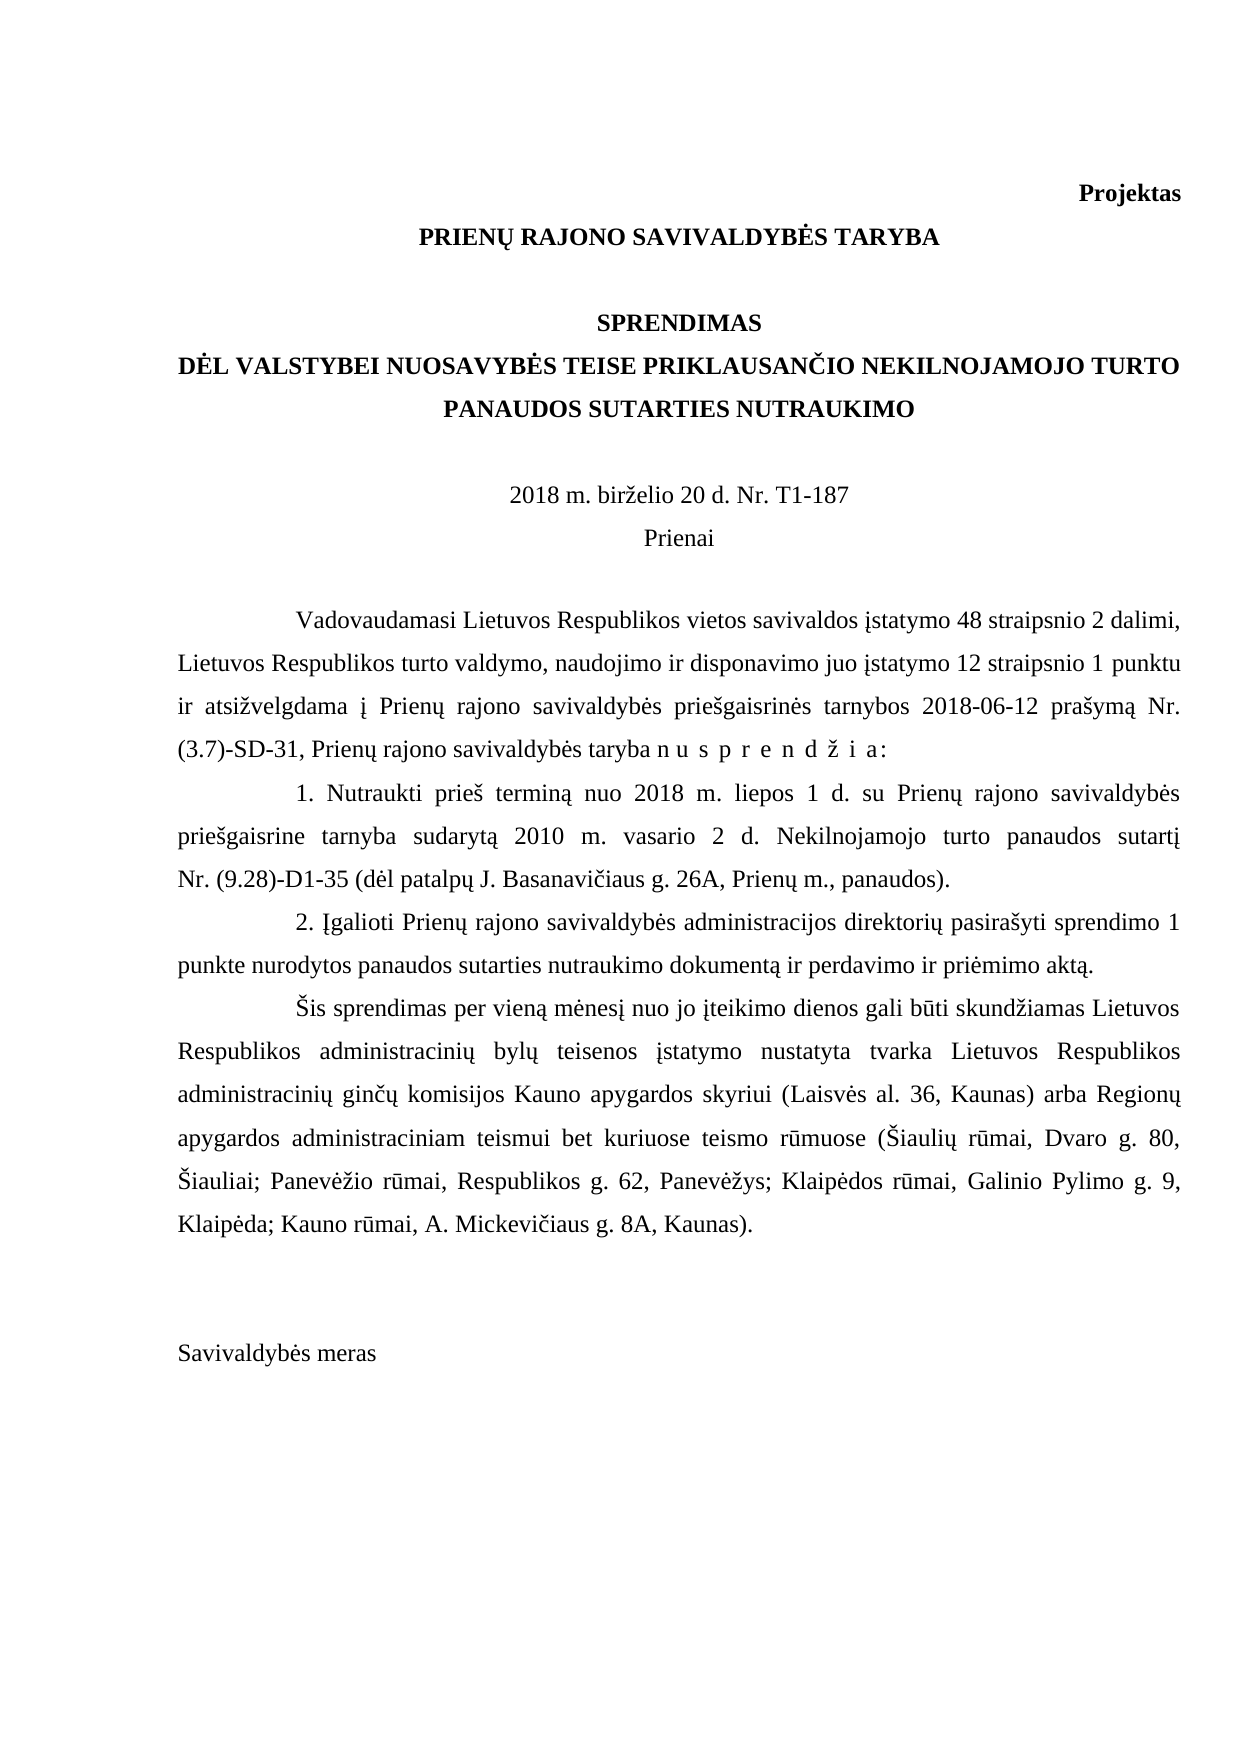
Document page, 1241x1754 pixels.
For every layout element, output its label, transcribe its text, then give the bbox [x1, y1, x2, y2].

text Šis sprendimas per vieną mėnesį nuo jo įteikimo dienos gali būti skundžiamas Lietuvos Respublikos administracinių bylų teisenos įstatymo nustatyta tvarka Lietuvos Respublikos administracinių ginčų komisijos Kauno apygardos skyriui (Laisvės al. 36, Kaunas) arba Regionų apygardos administraciniam teismui bet kuriuose teismo rūmuose (Šiaulių rūmai, Dvaro g. 80, Šiauliai; Panevėžio rūmai, Respublikos g. 62, Panevėžys; Klaipėdos rūmai, Galinio Pylimo g. 9, Klaipėda; Kauno rūmai, A. Mickevičiaus g. 8A, Kaunas). [177, 993, 1181, 1238]
text Projektas [177, 178, 1181, 207]
text 2018 m. birželio 20 d. Nr. T1-187 [177, 480, 1181, 509]
text Prienai [177, 523, 1181, 552]
text PRIENŲ RAJONO savivaldybės TARYBA [177, 222, 1181, 250]
text DĖL VALSTYBEI NUOSAVYBĖS TEISE PRIKLAUSANČIO NEKILNOJAMOJO TURTO PANAUDOS SUTARTIES NUTRAUKIMO [177, 351, 1181, 423]
text 2. Įgalioti Prienų rajono savivaldybės administracijos direktorių pasirašyti sprendimo 1 punkte nurodytos panaudos sutarties nutraukimo dokumentą ir perdavimo ir priėmimo aktą. [177, 907, 1181, 979]
text SPRENDIMAS [177, 308, 1181, 337]
text Vadovaudamasi Lietuvos Respublikos vietos savivaldos įstatymo 48 straipsnio 2 dalimi, Lietuvos Respublikos turto valdymo, naudojimo ir disponavimo juo įstatymo 12 straipsnio 1 punktu ir atsižvelgdama į Prienų rajono savivaldybės priešgaisrinės tarnybos 2018-06-12 prašymą Nr. (3.7)-SD-31, Prienų rajono savivaldybės taryba n u s p r e n d ž i a: [177, 605, 1181, 763]
text Savivaldybės meras [177, 1338, 1181, 1367]
text 1. Nutraukti prieš terminą nuo 2018 m. liepos 1 d. su Prienų rajono savivaldybės priešgaisrine tarnyba sudarytą 2010 m. vasario 2 d. Nekilnojamojo turto panaudos sutartį Nr. (9.28)-D1-35 (dėl patalpų J. Basanavičiaus g. 26A, Prienų m., panaudos). [177, 778, 1181, 893]
